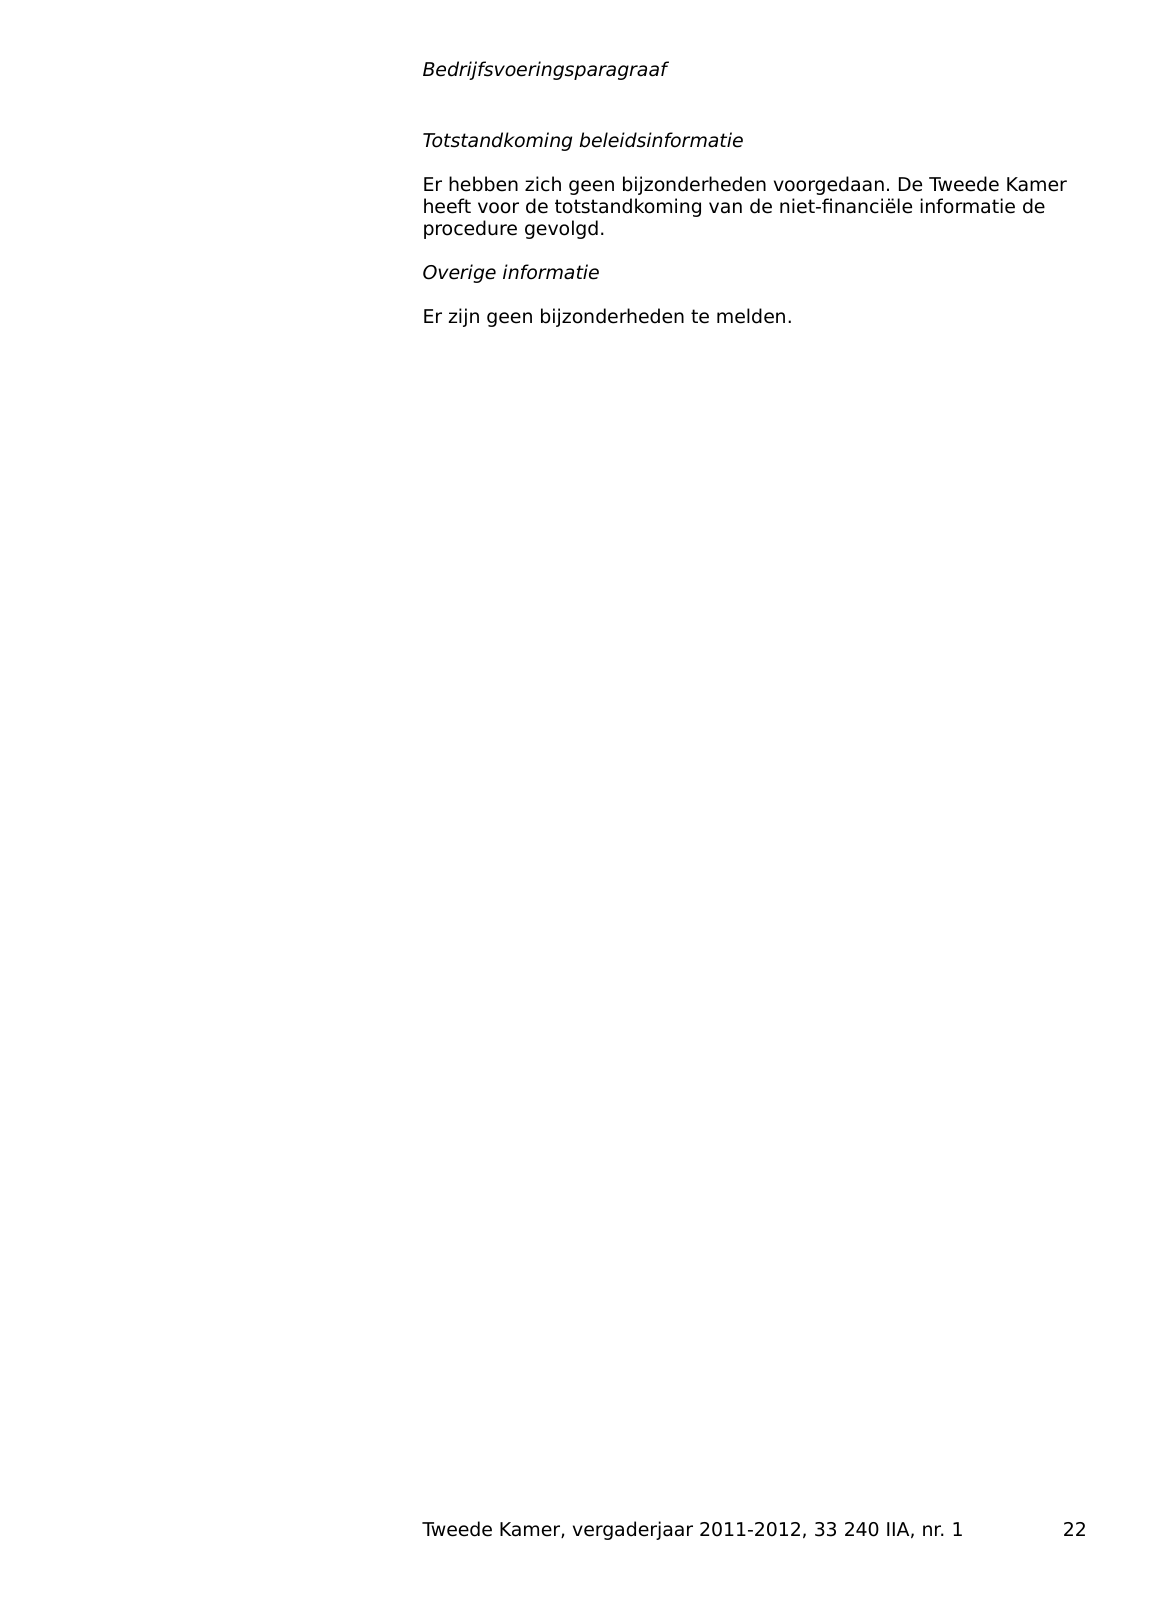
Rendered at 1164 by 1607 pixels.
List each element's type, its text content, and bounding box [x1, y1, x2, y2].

subtitle Overige informatie [422, 262, 1087, 284]
text Er hebben zich geen bijzonderheden voorgedaan. De Tweede Kamer heeft voor de totstandkoming van de niet-financiële informatie de procedure gevolgd. [422, 174, 1087, 240]
subtitle Totstandkoming beleidsinformatie [422, 130, 1087, 152]
text Er zijn geen bijzonderheden te melden. [422, 306, 1087, 328]
